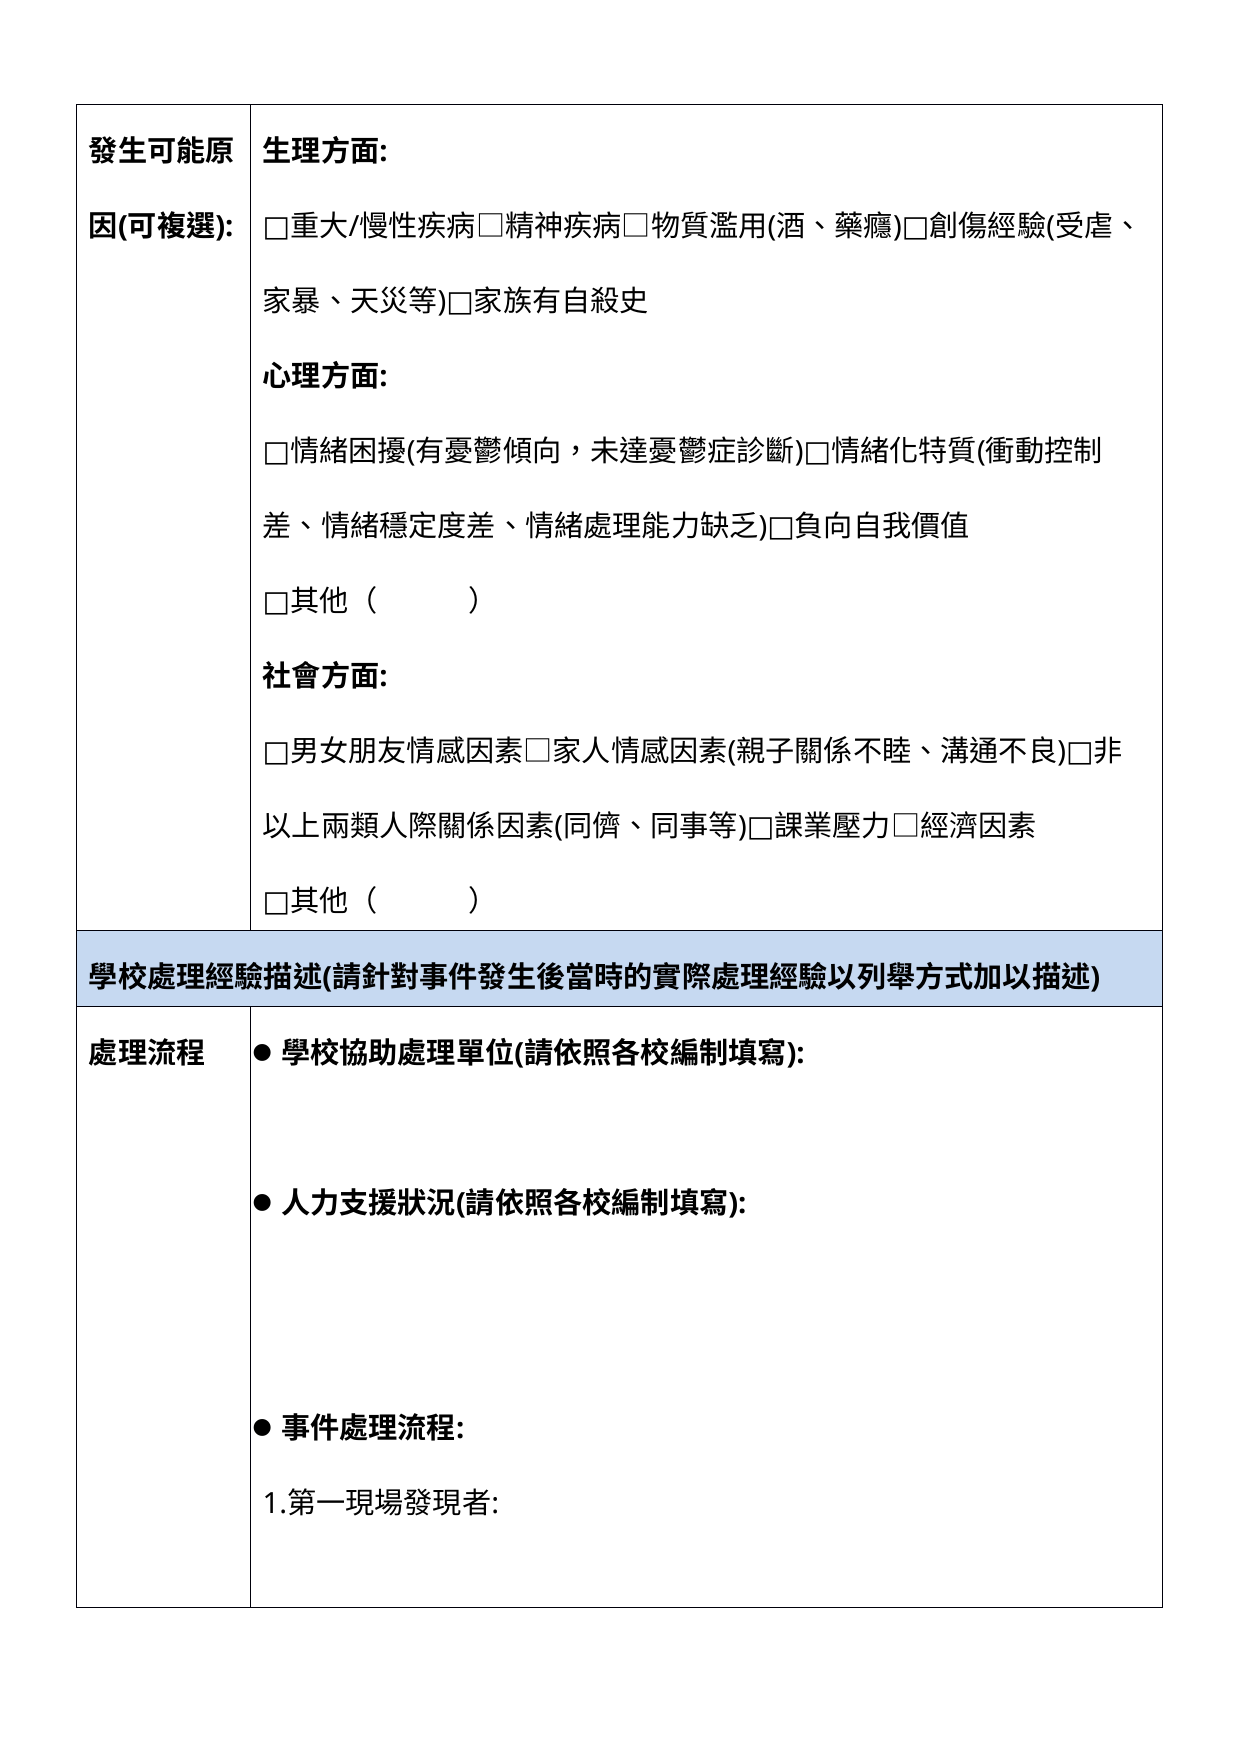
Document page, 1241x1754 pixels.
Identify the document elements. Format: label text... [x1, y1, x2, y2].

table_cell 發生可能原因(可複選): [77, 105, 250, 930]
table_cell 處理流程 [77, 1007, 250, 1607]
table_cell 學校處理經驗描述(請針對事件發生後當時的實際處理經驗以列舉方式加以描述) [77, 931, 1162, 1006]
table_cell 生理方面: □重大/慢性疾病□精神疾病□物質濫用(酒、藥癮)□創傷經驗(受虐、家暴、天災等)□家族有自殺史 心理方面: □情緒困擾(有憂鬱傾向，未達憂鬱症診斷)□情緒化特質(衝動控制差、情緒穩定度差、情緒處理能力缺乏)□負向自我價值 □其他（ ） 社會方面: □男女朋友情感因素□家人情感因素(親子關係不睦、溝通不良)□非以上兩類人際關係因素(同儕、同事等)□課業壓力□經濟因素 □其他（ ） [251, 105, 1162, 930]
table_cell 學校協助處理單位(請依照各校編制填寫): 人力支援狀況(請依照各校編制填寫): 事件處理流程: 1.第一現場發現者: [251, 1007, 1162, 1607]
